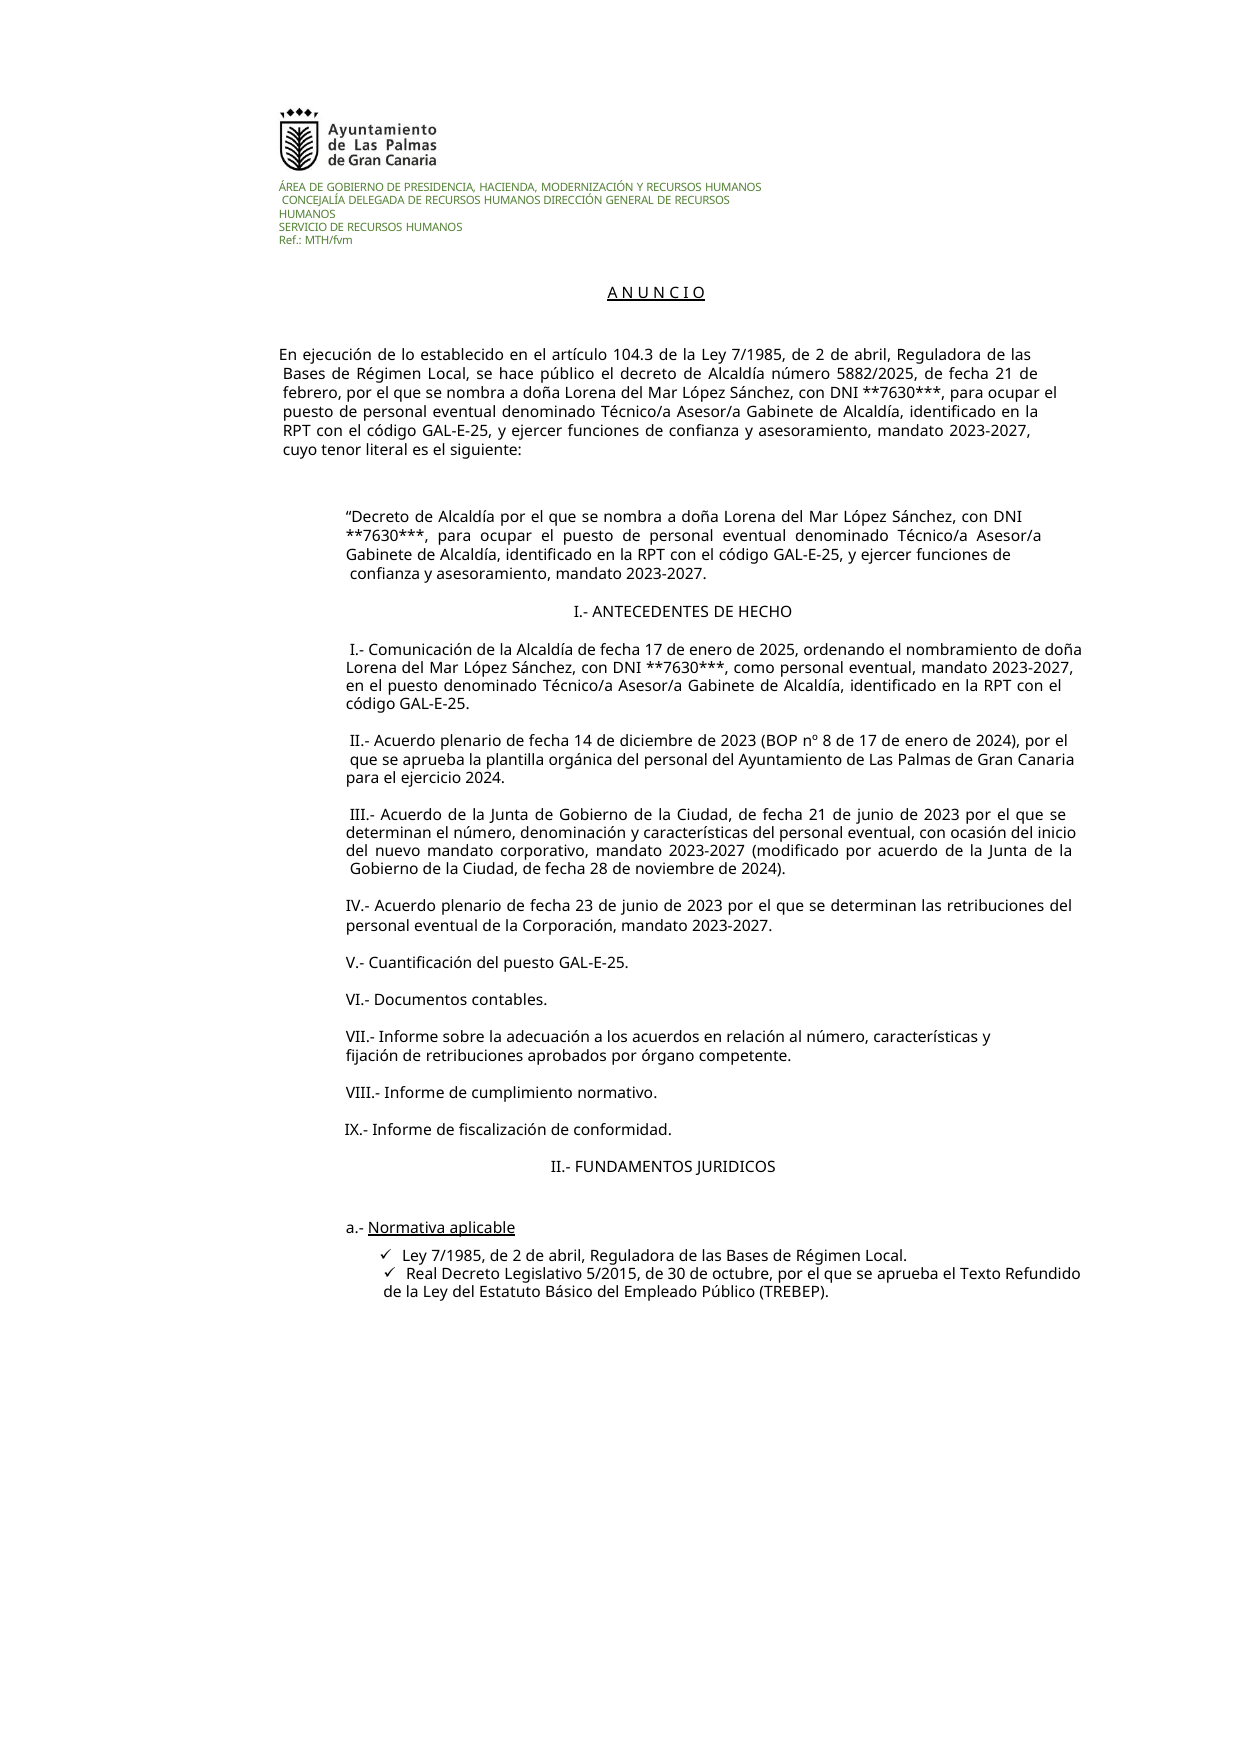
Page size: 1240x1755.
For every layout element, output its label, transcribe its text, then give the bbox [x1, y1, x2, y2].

text  Ley 7/1985, de 2 de abril, Reguladora de las Bases de Régimen Local.  Real Decreto Legislativo 5/2015, de 30 de octubre, por el que se aprueba el Texto Refundido de la Ley del Estatuto Básico del Empleado Público (TREBEP). [379, 1247, 1229, 1302]
text En ejecución de lo establecido en el artículo 104.3 de la Ley 7/1985, de 2 de abril, Reguladora de las Bases de Régimen Local, se hace público el decreto de Alcaldía número 5882/2025, de fecha 21 de febrero, por el que se nombra a doña Lorena del Mar López Sánchez, con DNI **7630***, para ocupar el puesto de personal eventual denominado Técnico/a Asesor/a Gabinete de Alcaldía, identificado en la RPT con el código GAL-E-25, y ejercer funciones de confianza y asesoramiento, mandato 2023-2027, cuyo tenor literal es el siguiente: [279, 345, 1229, 460]
text SERVICIO DE RECURSOS HUMANOS Ref.: MTH/fvm [279, 221, 478, 247]
text VIII.- Informe de cumplimiento normativo. [346, 1082, 1229, 1102]
text II.- FUNDAMENTOS JURIDICOS [551, 1157, 1229, 1177]
text II.- Acuerdo plenario de fecha 14 de diciembre de 2023 (BOP nº 8 de 17 de enero de 2024), por el que se aprueba la plantilla orgánica del personal del Ayuntamiento de Las Palmas de Gran Canaria para el ejercicio 2024. [346, 732, 1229, 787]
text VI.- Documentos contables. [346, 989, 1229, 1009]
text A N U N C I O [607, 285, 1229, 302]
text VII.- Informe sobre la adecuación a los acuerdos en relación al número, características y fijación de retribuciones aprobados por órgano competente. [346, 1027, 1040, 1065]
text a.- Normativa aplicable [346, 1217, 1229, 1237]
text ÁREA DE GOBIERNO DE PRESIDENCIA, HACIENDA, MODERNIZACIÓN Y RECURSOS HUMANOS CONCEJALÍA DELEGADA DE RECURSOS HUMANOS DIRECCIÓN GENERAL DE RECURSOS HUMANOS [279, 181, 787, 221]
text I.- ANTECEDENTES DE HECHO [573, 602, 1229, 621]
text “Decreto de Alcaldía por el que se nombra a doña Lorena del Mar López Sánchez, con DNI **7630***, para ocupar el puesto de personal eventual denominado Técnico/a Asesor/a Gabinete de Alcaldía, identificado en la RPT con el código GAL-E-25, y ejercer funciones de confianza y asesoramiento, mandato 2023-2027. [346, 507, 1229, 583]
text personal eventual de la Corporación, mandato 2023-2027. [346, 915, 1229, 935]
text IX.- Informe de fiscalización de conformidad. [344, 1119, 1229, 1139]
text IV.- Acuerdo plenario de fecha 23 de junio de 2023 por el que se determinan las retribuciones del [346, 896, 1229, 915]
text III.- Acuerdo de la Junta de Gobierno de la Ciudad, de fecha 21 de junio de 2023 por el que se determinan el número, denominación y características del personal eventual, con ocasión del inicio del nuevo mandato corporativo, mandato 2023-2027 (modificado por acuerdo de la Junta de la Gobierno de la Ciudad, de fecha 28 de noviembre de 2024). [346, 806, 1229, 878]
text I.- Comunicación de la Alcaldía de fecha 17 de enero de 2025, ordenando el nombramiento de doña Lorena del Mar López Sánchez, con DNI **7630***, como personal eventual, mandato 2023-2027, en el puesto denominado Técnico/a Asesor/a Gabinete de Alcaldía, identificado en la RPT con el código GAL-E-25. [346, 641, 1229, 713]
text V.- Cuantificación del puesto GAL-E-25. [346, 952, 1229, 972]
